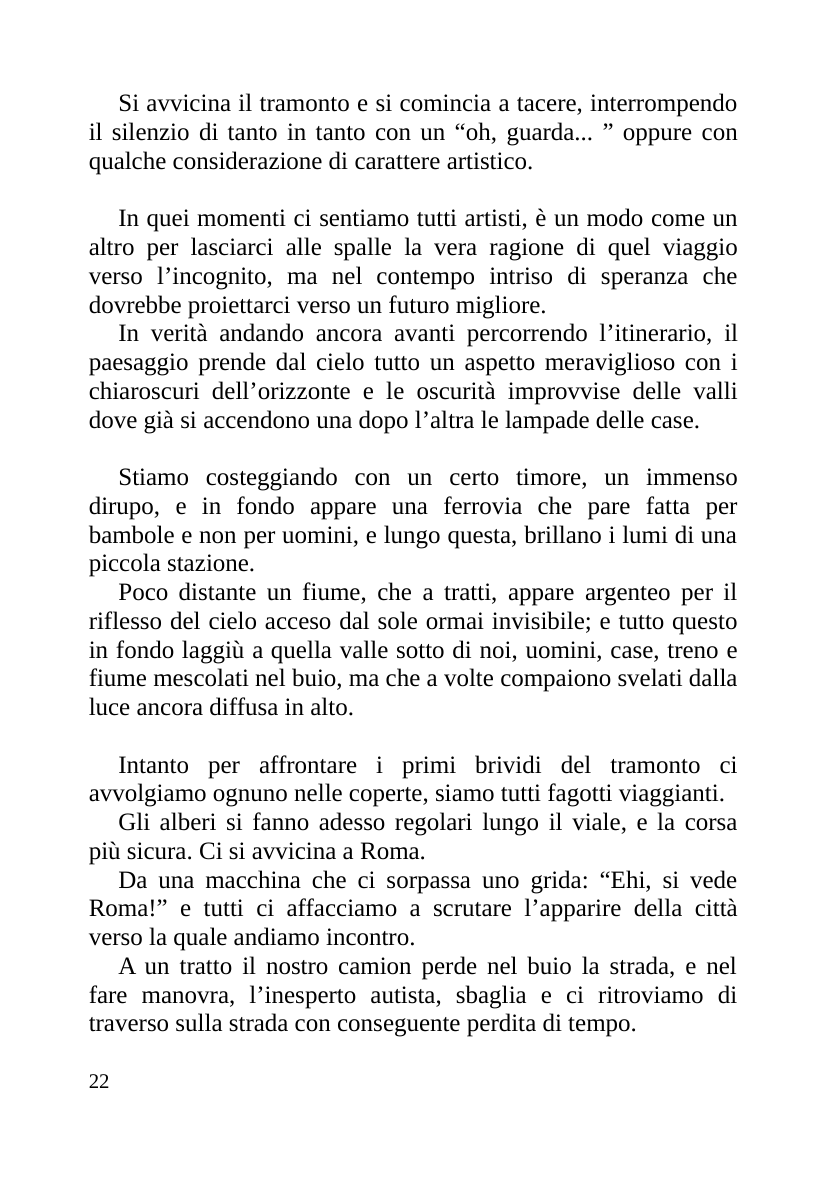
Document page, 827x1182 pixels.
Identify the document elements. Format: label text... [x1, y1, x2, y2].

text A un tratto il nostro camion perde nel buio la strada, e nel fare manovra, l’inesperto autista, sbaglia e ci ritroviamo di traverso sulla strada con conseguente perdita di tempo. [88, 951, 738, 1037]
text In quei momenti ci sentiamo tutti artisti, è un modo come un altro per lasciarci alle spalle la vera ragione di quel viaggio verso l’incognito, ma nel contempo intriso di speranza che dovrebbe proiettarci verso un futuro migliore. [88, 203, 738, 318]
text Poco distante un fiume, che a tratti, appare argenteo per il riflesso del cielo acceso dal sole ormai invisibile; e tutto questo in fondo laggiù a quella valle sotto di noi, uomini, case, treno e fiume mescolati nel buio, ma che a volte compaiono svelati dalla luce ancora diffusa in alto. [88, 577, 738, 721]
text Intanto per affrontare i primi brividi del tramonto ci avvolgiamo ognuno nelle coperte, siamo tutti fagotti viaggianti. [88, 750, 738, 807]
text Si avvicina il tramonto e si comincia a tacere, interrompendo il silenzio di tanto in tanto con un “oh, guarda... ” oppure con qualche considerazione di carattere artistico. [88, 88, 738, 175]
text Da una macchina che ci sorpassa uno grida: “Ehi, si vede Roma!” e tutti ci affacciamo a scrutare l’apparire della città verso la quale andiamo incontro. [88, 865, 738, 951]
text In verità andando ancora avanti percorrendo l’itinerario, il paesaggio prende dal cielo tutto un aspetto meraviglioso con i chiaroscuri dell’orizzonte e le oscurità improvvise delle valli dove già si accendono una dopo l’altra le lampade delle case. [88, 318, 738, 433]
text Gli alberi si fanno adesso regolari lungo il viale, e la corsa più sicura. Ci si avvicina a Roma. [88, 807, 738, 865]
text Stiamo costeggiando con un certo timore, un immenso dirupo, e in fondo appare una ferrovia che pare fatta per bambole e non per uomini, e lungo questa, brillano i lumi di una piccola stazione. [88, 462, 738, 577]
